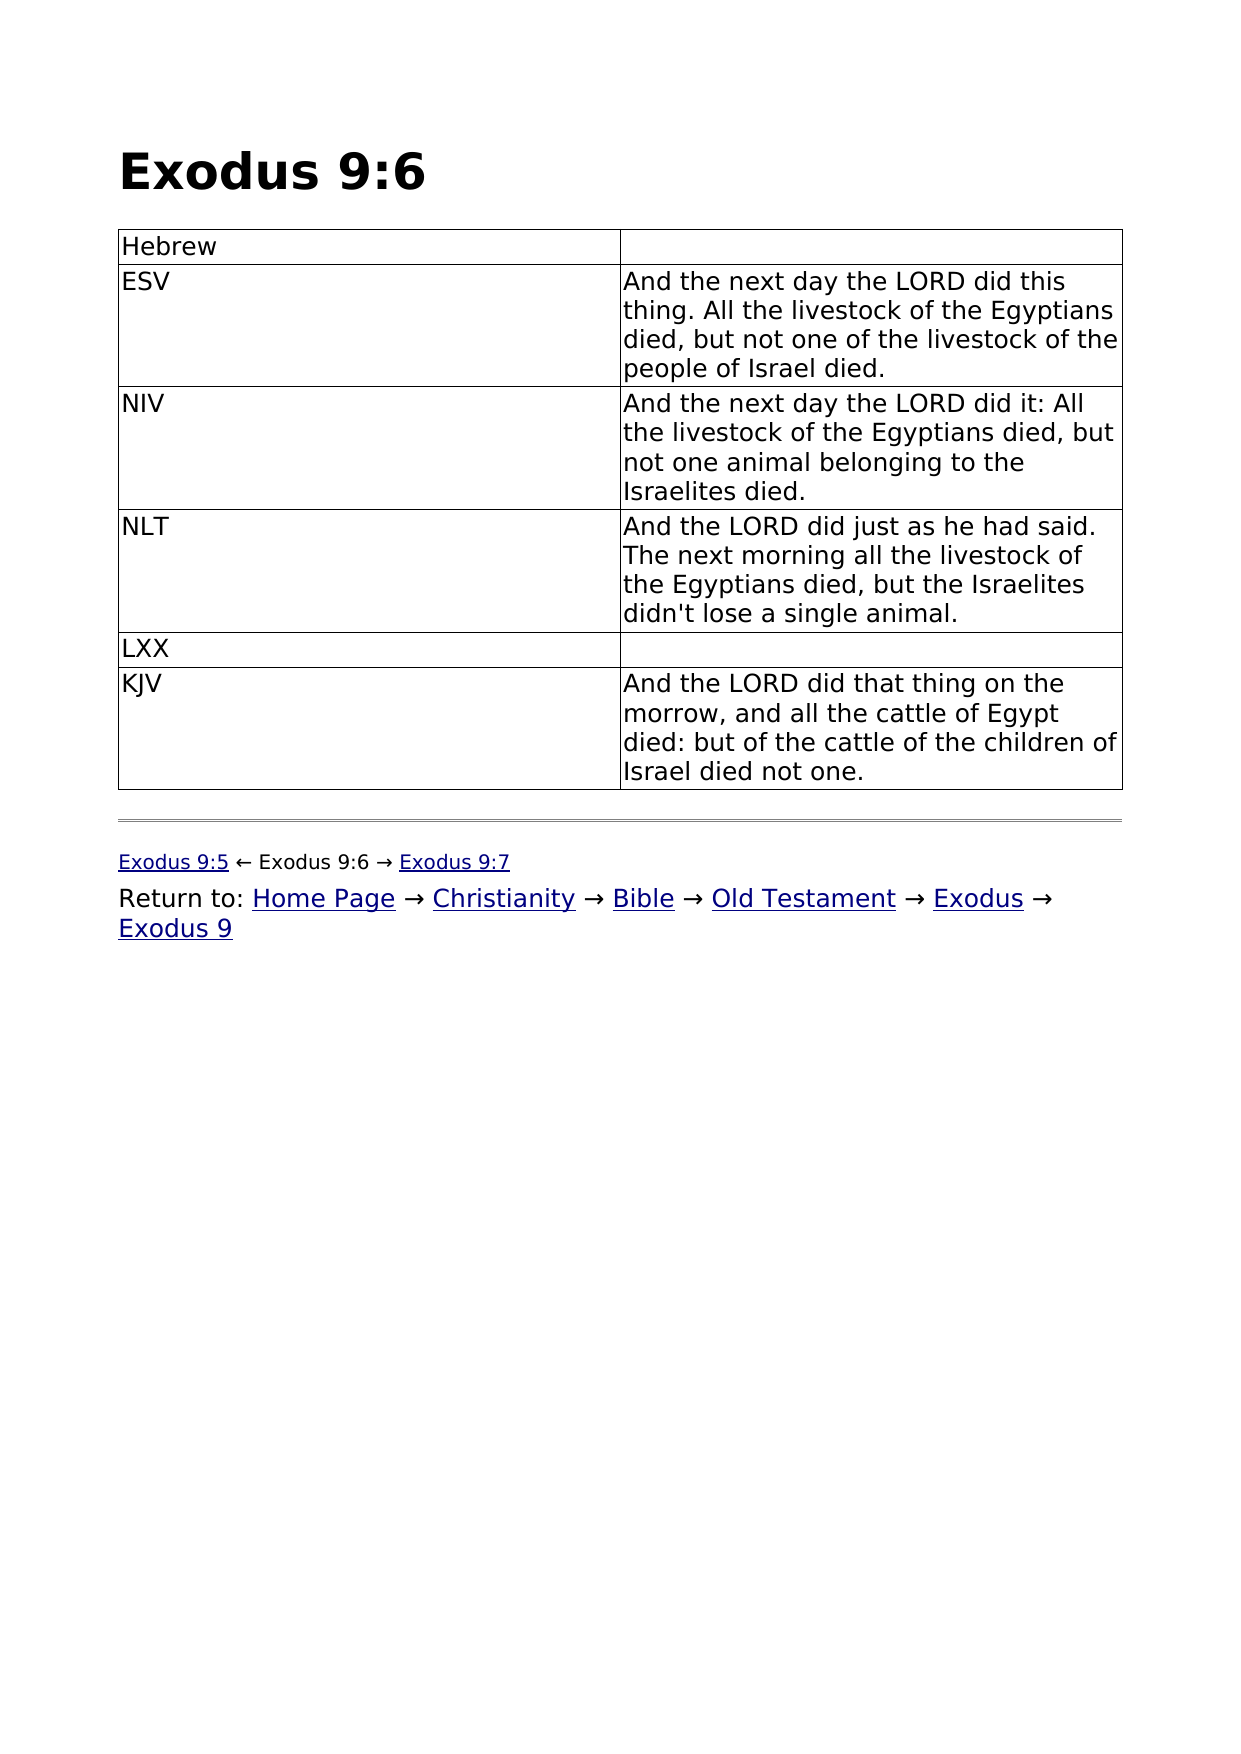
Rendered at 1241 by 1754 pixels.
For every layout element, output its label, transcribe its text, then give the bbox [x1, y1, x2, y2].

table_cell And the next day the LORD did it: All the livestock of the Egyptians died, but not one animal belonging to the Israelites died. [621, 387, 1122, 509]
table_cell KJV [119, 668, 620, 789]
text Return to: Home Page → Christianity → Bible → Old Testament → Exodus → Exodus 9 [118, 884, 1122, 943]
table_cell And the next day the LORD did this thing. All the livestock of the Egyptians died, but not one of the livestock of the people of Israel died. [621, 265, 1122, 386]
table_header [621, 230, 1122, 264]
table_header Hebrew [119, 230, 620, 264]
table_cell NIV [119, 387, 620, 509]
table_cell ESV [119, 265, 620, 386]
text Exodus 9:5 ← Exodus 9:6 → Exodus 9:7 [118, 851, 1122, 884]
subtitle Exodus 9:6 [118, 143, 1122, 201]
table_cell [621, 633, 1122, 667]
table_cell LXX [119, 633, 620, 667]
table_cell And the LORD did that thing on the morrow, and all the cattle of Egypt died: but of the cattle of the children of Israel died not one. [621, 668, 1122, 789]
table_cell And the LORD did just as he had said. The next morning all the livestock of the Egyptians died, but the Israelites didn't lose a single animal. [621, 510, 1122, 632]
table_cell NLT [119, 510, 620, 632]
